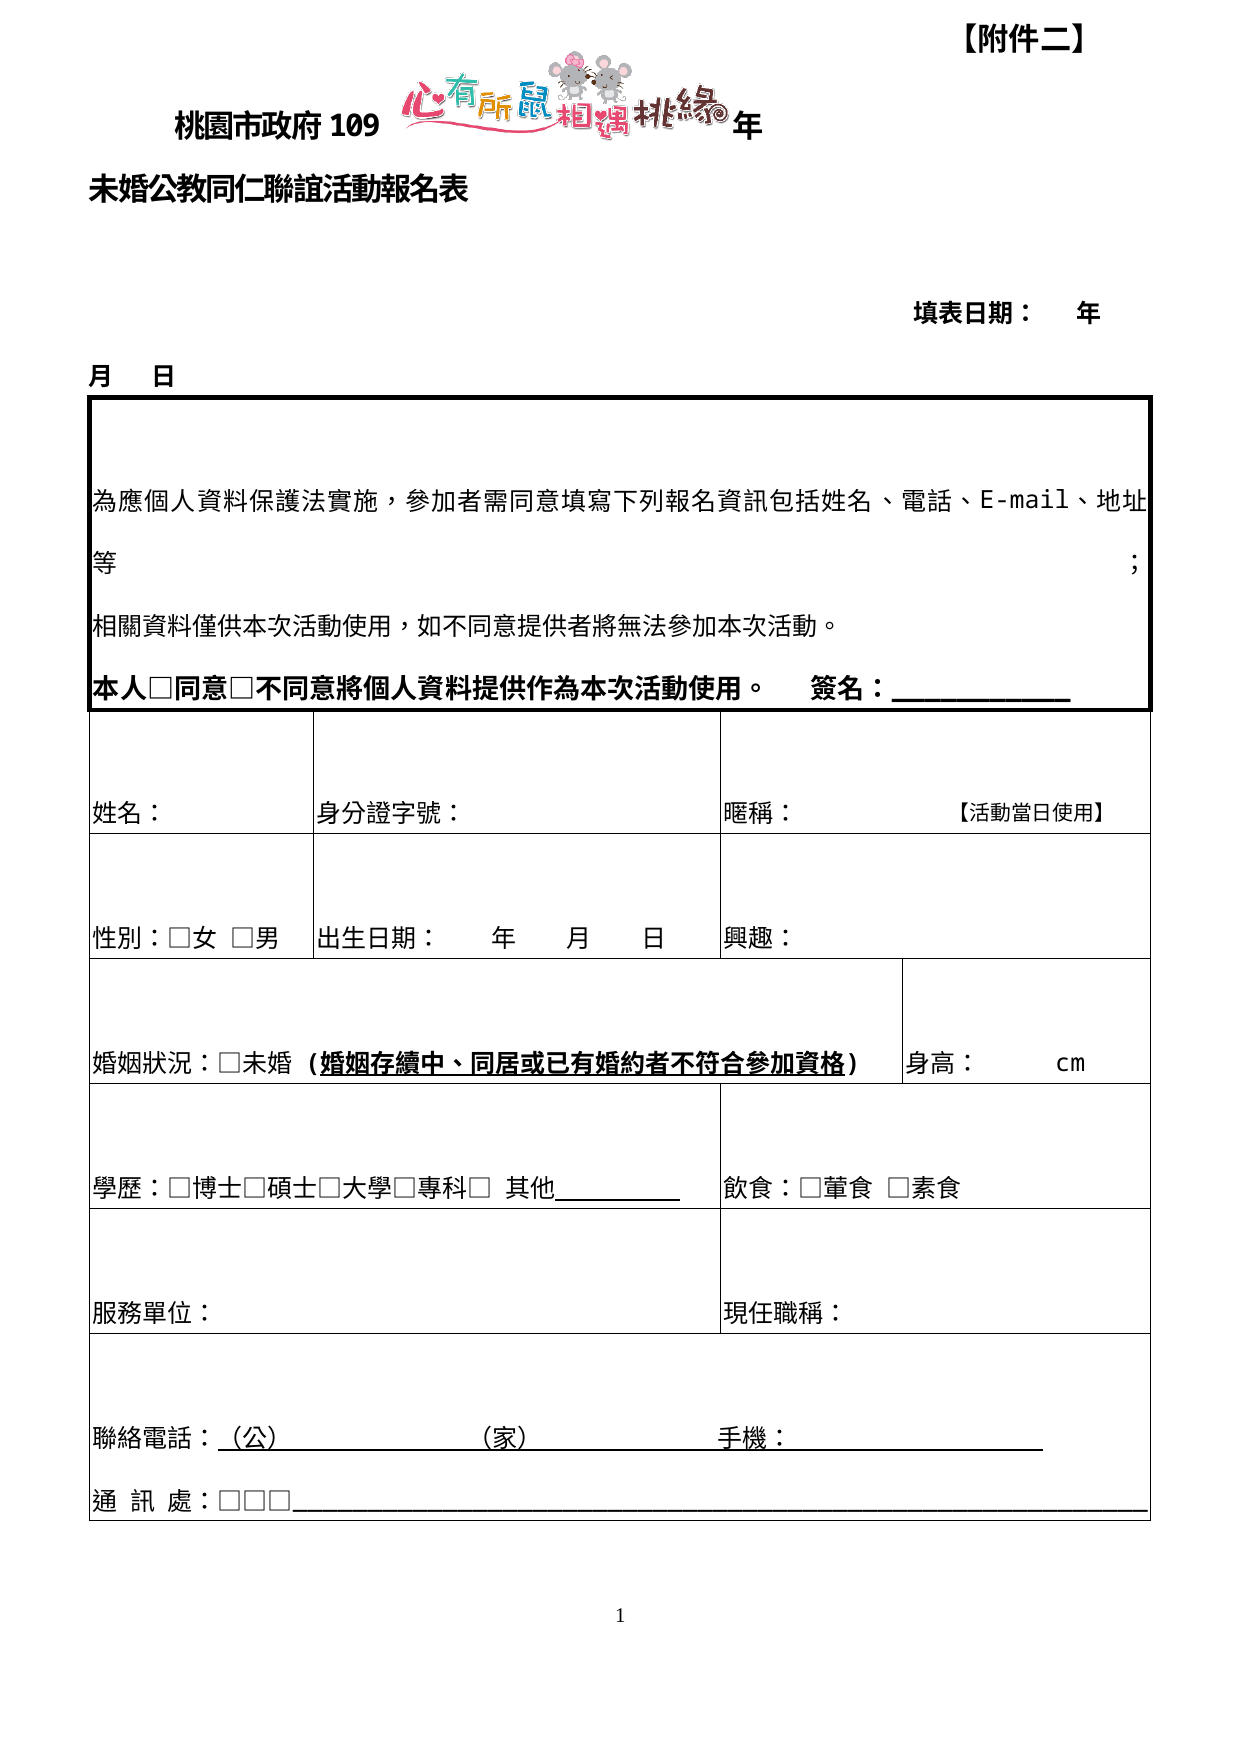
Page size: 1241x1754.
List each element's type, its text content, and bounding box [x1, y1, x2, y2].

table_cell 服務單位： [90, 1209, 720, 1332]
table_cell 聯絡電話：（公） （家） 手機： 通 訊 處：□□□_________________________________________________________ [90, 1334, 1150, 1520]
text 桃園市政府109年 未婚公教同仁聯誼活動報名表 [89, 82, 1152, 207]
table_cell 性別：□女 □男 [90, 834, 313, 957]
table_cell 學歷：□博士□碩士□大學□專科□ 其他 [90, 1084, 720, 1207]
table_cell 興趣： [721, 834, 1150, 957]
table_cell 婚姻狀況：□未婚 (婚姻存續中、同居或已有婚約者不符合參加資格) [90, 959, 902, 1082]
table_cell 暱稱： 【活動當日使用】 [721, 712, 1150, 832]
table_cell 身分證字號： [314, 712, 720, 832]
table_cell 身高： cm [903, 959, 1150, 1082]
table_cell 現任職稱： [721, 1209, 1150, 1332]
table_cell 姓名： [90, 712, 313, 832]
table_cell 飲食：□葷食 □素食 [721, 1084, 1150, 1207]
table_cell 出生日期： 年 月 日 [314, 834, 720, 957]
table_header 為應個人資料保護法實施，參加者需同意填寫下列報名資訊包括姓名、電話、E-mail、地址等； 相關資料僅供本次活動使用，如不同意提供者將無法參加本次活動。 本人□同意□不同意將個人資料提供作為本次活動使用。 簽名：___________ [92, 400, 1148, 707]
text 填表日期： 年 月 日 [89, 270, 1152, 395]
